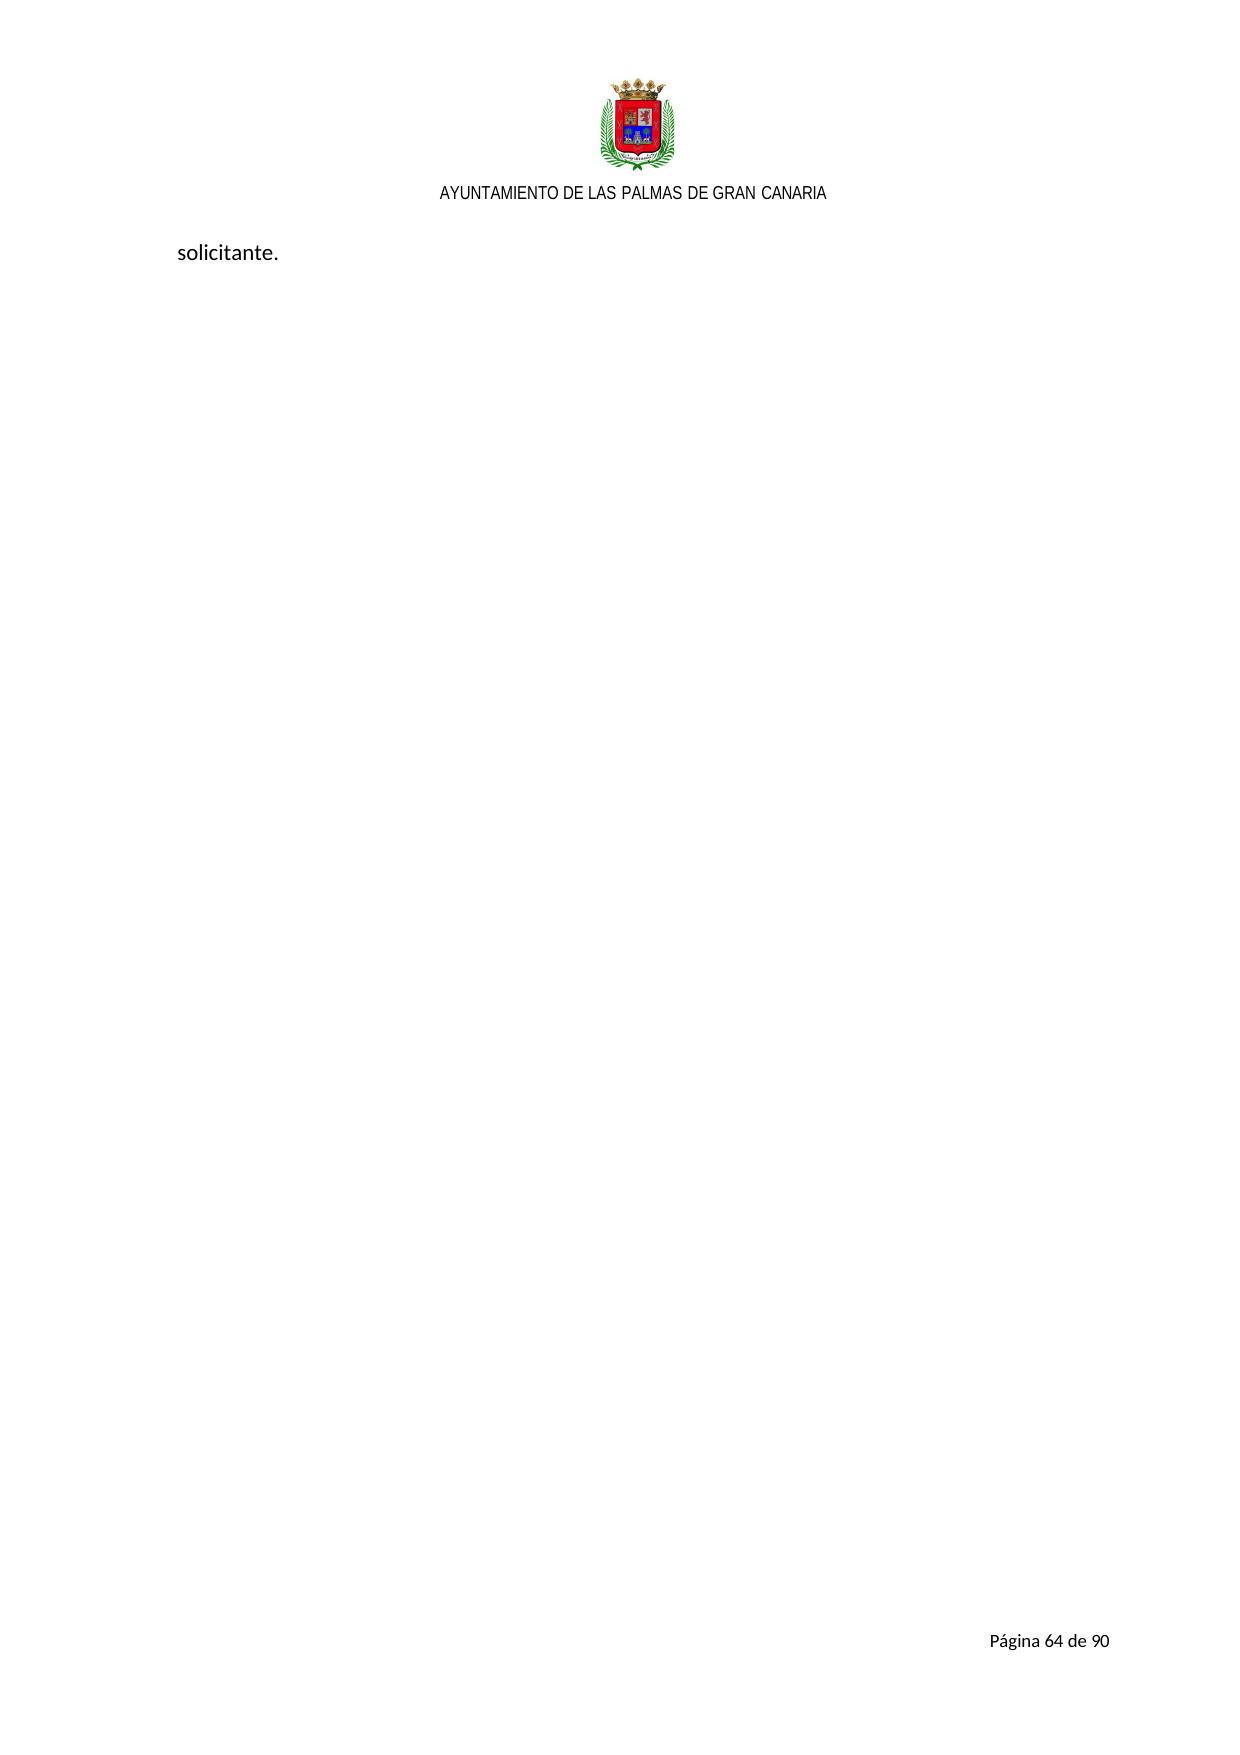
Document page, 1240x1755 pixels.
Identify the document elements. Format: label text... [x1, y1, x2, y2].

text solicitante. [177, 238, 1056, 266]
